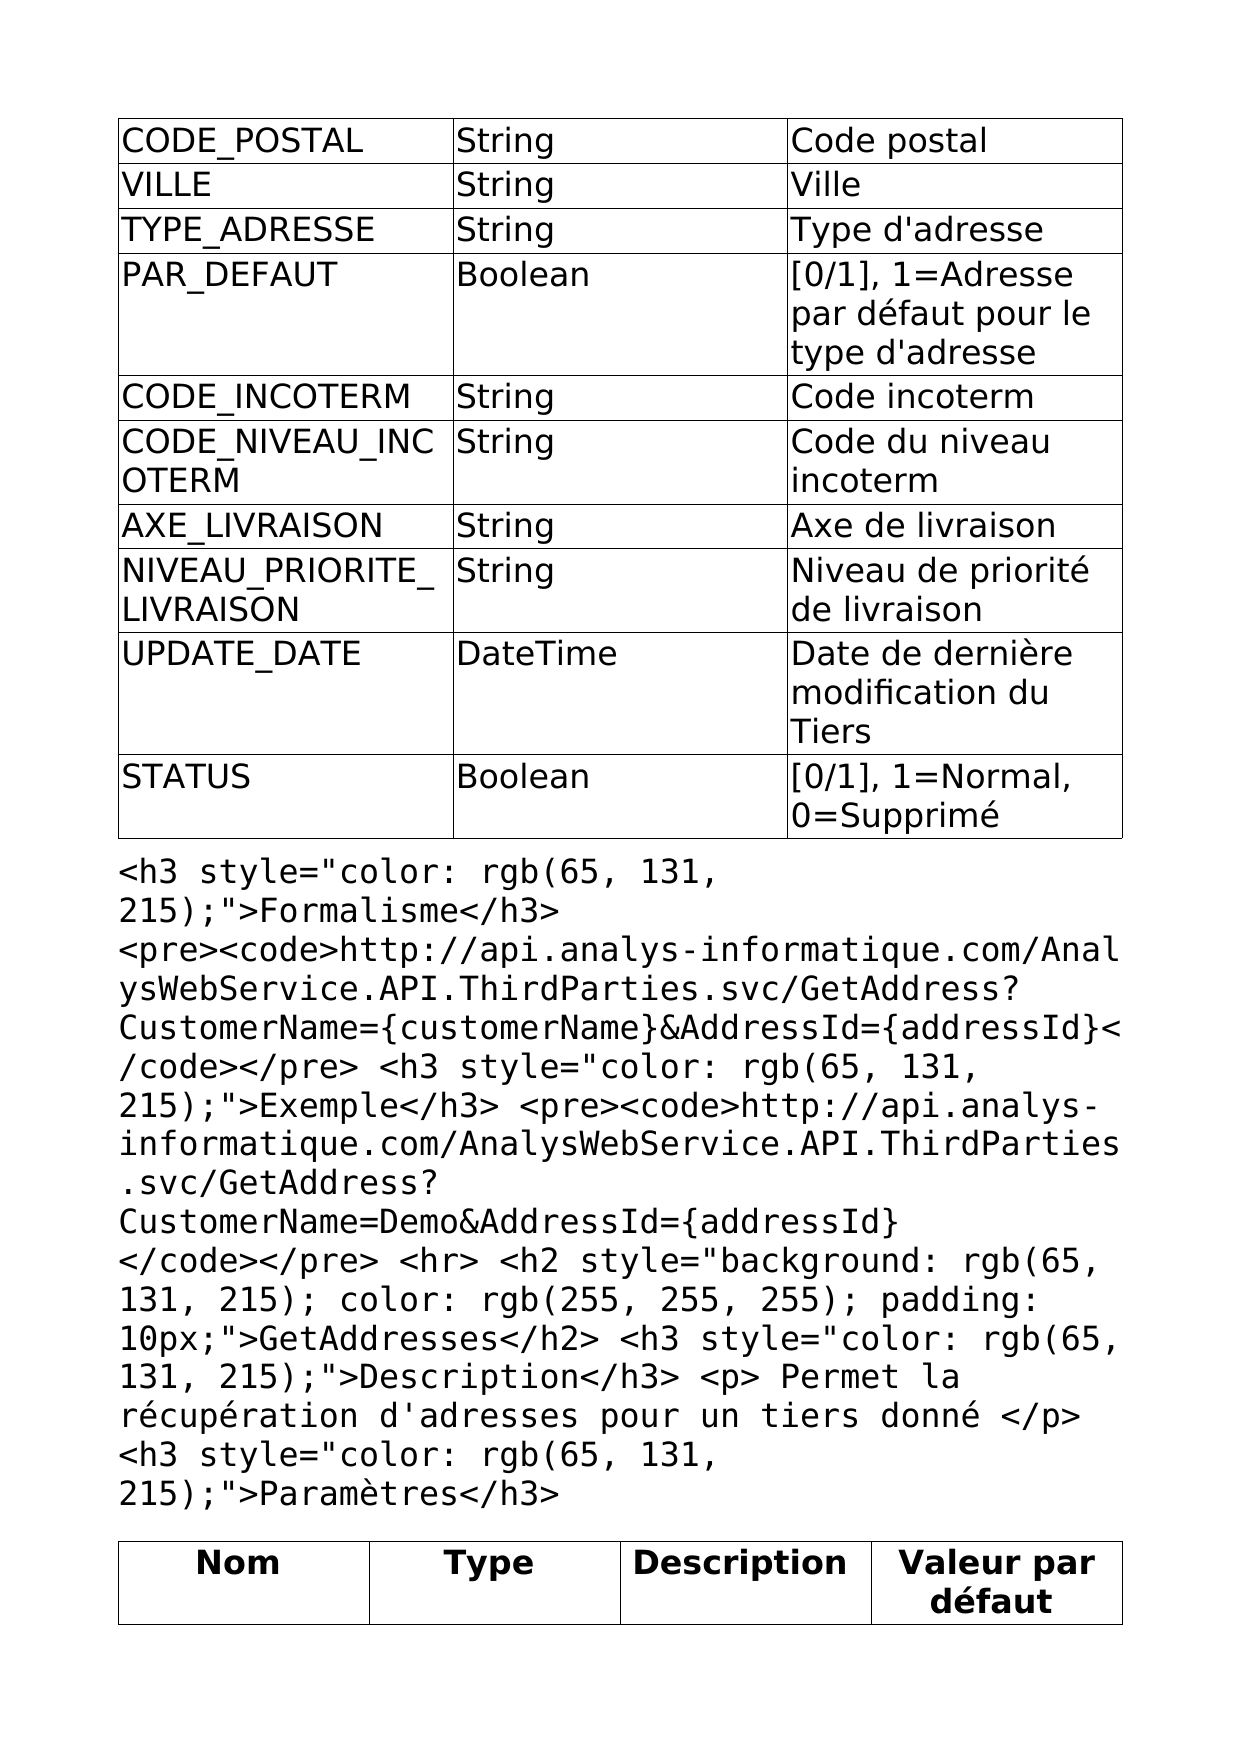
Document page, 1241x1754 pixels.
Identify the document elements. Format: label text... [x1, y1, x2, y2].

table_cell String [454, 421, 787, 503]
table_cell CODE_POSTAL [119, 119, 453, 163]
table_cell CODE_INCOTERM [119, 376, 453, 420]
table_header Valeur par défaut [872, 1542, 1122, 1624]
table_cell [0/1], 1=Normal, 0=Supprimé [788, 755, 1122, 838]
table_cell Date de dernière modification du Tiers [788, 633, 1122, 754]
table_cell TYPE_ADRESSE [119, 209, 453, 252]
table_header Description [621, 1542, 871, 1624]
table_cell String [454, 119, 787, 163]
table_cell Code du niveau incoterm [788, 421, 1122, 503]
table_cell NIVEAU_PRIORITE_LIVRAISON [119, 549, 453, 632]
table_cell Code postal [788, 119, 1122, 163]
table_cell Boolean [454, 755, 787, 838]
table_cell Niveau de priorité de livraison [788, 549, 1122, 632]
text <h3 style="color: rgb(65, 131, 215);">Formalisme</h3> <pre><code>http://api.analys-informatique.com/AnalysWebService.API.ThirdParties.svc/GetAddress?CustomerName={customerName}&AddressId={addressId}</code></pre> <h3 style="color: rgb(65, 131, 215);">Exemple</h3> <pre><code>http://api.analys-informatique.com/AnalysWebService.API.ThirdParties.svc/GetAddress?CustomerName=Demo&AddressId={addressId} </code></pre> <hr> <h2 style="background: rgb(65, 131, 215); color: rgb(255, 255, 255); padding: 10px;">GetAddresses</h2> <h3 style="color: rgb(65, 131, 215);">Description</h3> <p> Permet la récupération d'adresses pour un tiers donné </p> <h3 style="color: rgb(65, 131, 215);">Paramètres</h3> [118, 853, 1122, 1513]
table_cell String [454, 505, 787, 548]
table_header Type [370, 1542, 620, 1624]
table_cell UPDATE_DATE [119, 633, 453, 754]
table_cell Boolean [454, 254, 787, 375]
table_cell STATUS [119, 755, 453, 838]
table_cell String [454, 549, 787, 632]
table_cell DateTime [454, 633, 787, 754]
table_cell Ville [788, 164, 1122, 208]
table_cell String [454, 164, 787, 208]
table_cell AXE_LIVRAISON [119, 505, 453, 548]
table_header Nom [119, 1542, 369, 1624]
table_cell PAR_DEFAUT [119, 254, 453, 375]
table_cell Code incoterm [788, 376, 1122, 420]
table_cell VILLE [119, 164, 453, 208]
table_cell String [454, 376, 787, 420]
table_cell [0/1], 1=Adresse par défaut pour le type d'adresse [788, 254, 1122, 375]
table_cell CODE_NIVEAU_INCOTERM [119, 421, 453, 503]
table_cell String [454, 209, 787, 252]
table_cell Type d'adresse [788, 209, 1122, 252]
table_cell Axe de livraison [788, 505, 1122, 548]
